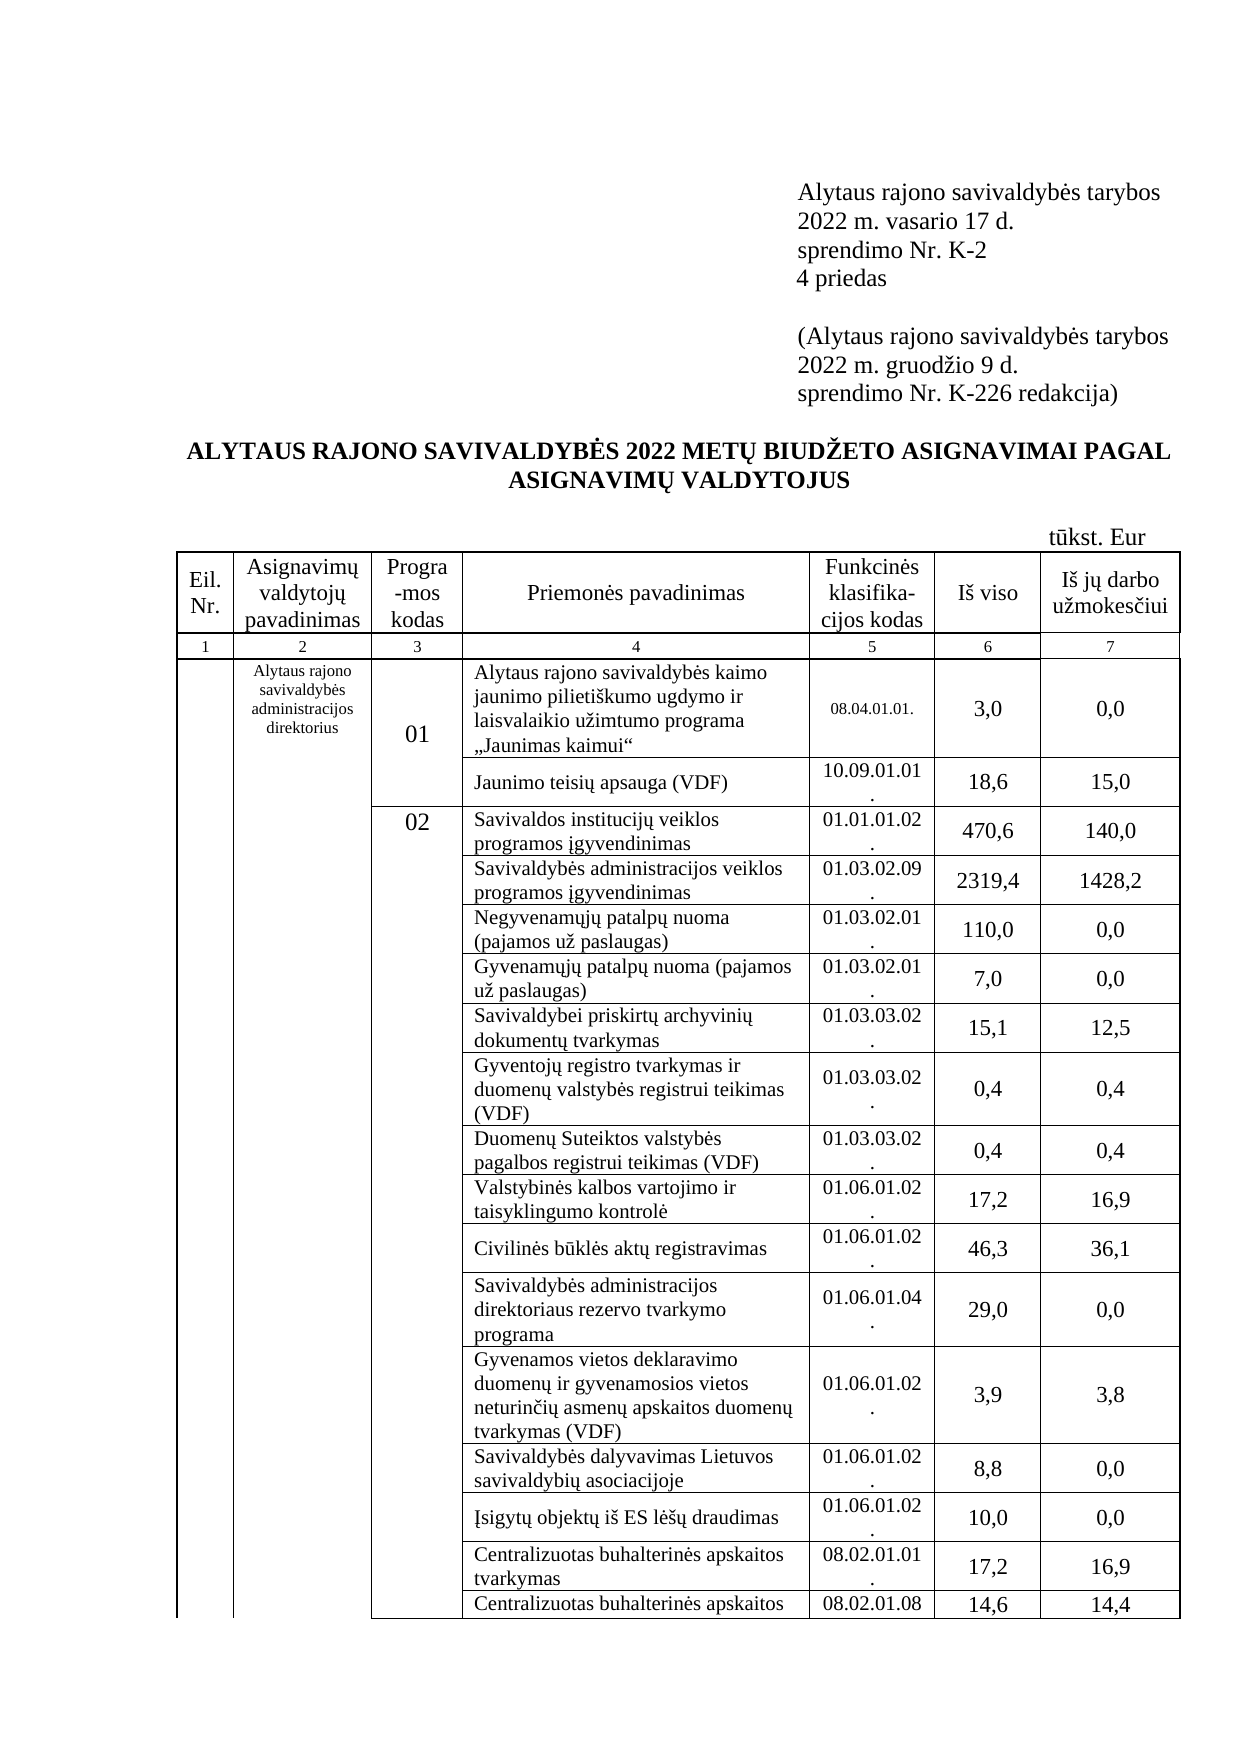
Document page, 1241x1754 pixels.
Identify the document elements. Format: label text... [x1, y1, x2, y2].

table_cell [1181, 658, 1208, 757]
table_cell 0,0 [1041, 1493, 1179, 1541]
table_cell 1428,2 [1041, 856, 1179, 904]
table_cell 16,9 [1041, 1175, 1179, 1223]
table_cell [1208, 1443, 1213, 1492]
table_cell [1208, 1223, 1213, 1272]
table_cell [1181, 806, 1208, 855]
table_cell 0,0 [1041, 954, 1179, 1002]
table_cell [1208, 1272, 1213, 1346]
table_cell 01.06.01.02. [810, 1175, 934, 1223]
table_cell 18,6 [935, 758, 1040, 806]
table_cell 5 [810, 634, 934, 658]
table_cell 3,0 [935, 660, 1040, 757]
table_cell 7,0 [935, 954, 1040, 1002]
table_cell 15,1 [935, 1004, 1040, 1052]
table_cell 6 [935, 634, 1040, 658]
table_cell 110,0 [935, 905, 1040, 953]
table_cell 0,0 [1041, 1444, 1179, 1492]
table_cell [1181, 1125, 1208, 1174]
text sprendimo Nr. K-2 [177, 235, 1181, 263]
table_cell 01 [372, 660, 462, 806]
table_cell [1181, 1052, 1208, 1125]
text (Alytaus rajono savivaldybės tarybos [177, 321, 1181, 350]
table_cell [1181, 1174, 1208, 1223]
table_cell 01.01.01.02. [810, 807, 934, 855]
table_cell 17,2 [935, 1542, 1040, 1590]
table_cell [1181, 596, 1208, 632]
table_cell Gyvenamos vietos deklaravimo duomenų ir gyvenamosios vietos neturinčių asmenų apskaitos duomenų tvarkymas (VDF) [463, 1347, 809, 1443]
table_cell Duomenų Suteiktos valstybės pagalbos registrui teikimas (VDF) [463, 1126, 809, 1174]
table_cell 140,0 [1041, 807, 1179, 855]
table_cell 14,4 [1041, 1591, 1179, 1618]
table_cell 29,0 [935, 1273, 1040, 1346]
table_cell 0,0 [1041, 905, 1179, 953]
table_cell 01.03.03.02. [810, 1053, 934, 1125]
table_cell [1181, 1223, 1208, 1272]
table_cell [1181, 855, 1208, 904]
table_cell [1181, 904, 1208, 953]
text Alytaus rajono savivaldybės tarybos [177, 177, 1181, 206]
table_cell [1208, 1541, 1213, 1590]
table_cell 4 [463, 634, 809, 658]
table_cell [1208, 1492, 1213, 1541]
table_cell [1208, 596, 1213, 632]
table_cell Alytaus rajono savivaldybės kaimo jaunimo pilietiškumo ugdymo ir laisvalaikio užimtumo programa „Jaunimas kaimui“ [463, 660, 809, 757]
table_cell 01.06.01.02. [810, 1347, 934, 1443]
table_cell Negyvenamųjų patalpų nuoma (pajamos už paslaugas) [463, 905, 809, 953]
table_cell 10,0 [935, 1493, 1040, 1541]
table_cell 12,5 [1041, 1004, 1179, 1052]
table_cell 14,6 [935, 1591, 1040, 1618]
table_header Eil. Nr. [178, 553, 233, 632]
table_cell Savivaldybės administracijos direktoriaus rezervo tvarkymo programa [463, 1273, 809, 1346]
table_cell 36,1 [1041, 1224, 1179, 1272]
text 4 priedas [796, 263, 1181, 292]
table_cell 15,0 [1041, 758, 1179, 806]
table_cell 01.03.03.02. [810, 1126, 934, 1174]
table_cell Savivaldybės dalyvavimas Lietuvos savivaldybių asociacijoje [463, 1444, 809, 1492]
text ALYTAUS RAJONO SAVIVALDYBĖS 2022 METŲ BIUDŽETO ASIGNAVIMAI PAGAL ASIGNAVIMŲ VALDYTOJUS [177, 436, 1181, 493]
table_cell [1208, 757, 1213, 806]
table_cell [1208, 632, 1213, 658]
table_cell Savivaldybei priskirtų archyvinių dokumentų tvarkymas [463, 1004, 809, 1052]
table_cell Centralizuotas buhalterinės apskaitos tvarkymas [463, 1542, 809, 1590]
table_cell [1181, 1590, 1208, 1618]
table_cell 08.04.01.01. [810, 660, 934, 757]
table_cell Savivaldos institucijų veiklos programos įgyvendinimas [463, 807, 809, 855]
table_cell 08.02.01.08 [810, 1591, 934, 1618]
table_cell [1208, 1125, 1213, 1174]
table_cell [1181, 1272, 1208, 1346]
table_cell 16,9 [1041, 1542, 1179, 1590]
table_cell 10.09.01.01. [810, 758, 934, 806]
table_cell [1208, 1003, 1213, 1052]
table_cell 01.03.02.01. [810, 954, 934, 1002]
table_header [1208, 551, 1213, 596]
table_cell 3,8 [1041, 1347, 1179, 1443]
table_cell 01.06.01.04. [810, 1273, 934, 1346]
table_header Iš viso [935, 553, 1040, 632]
table_cell 2319,4 [935, 856, 1040, 904]
table_cell [1180, 632, 1208, 658]
table_cell 01.06.01.02. [810, 1493, 934, 1541]
table_cell Centralizuotas buhalterinės apskaitos [463, 1591, 809, 1618]
text 2022 m. vasario 17 d. [177, 206, 1181, 235]
table_cell 470,6 [935, 807, 1040, 855]
table_cell 08.02.01.01. [810, 1542, 934, 1590]
table_cell [1208, 1346, 1213, 1443]
table_cell 01.03.02.09. [810, 856, 934, 904]
table_cell 46,3 [935, 1224, 1040, 1272]
table_header Asignavimų valdytojų pavadinimas [234, 553, 371, 632]
table_cell 3,9 [935, 1347, 1040, 1443]
table_cell [1208, 855, 1213, 904]
table_cell [1208, 1052, 1213, 1125]
table_cell 0,4 [1041, 1053, 1179, 1125]
table_cell 17,2 [935, 1175, 1040, 1223]
table_cell [1181, 1443, 1208, 1492]
table_cell Įsigytų objektų iš ES lėšų draudimas [463, 1493, 809, 1541]
text 2022 m. gruodžio 9 d. [177, 350, 1181, 378]
table_cell 1 [178, 634, 233, 658]
table_cell 0,0 [1041, 659, 1179, 757]
table_header Progra-mos kodas [372, 553, 462, 632]
text tūkst. Eur [177, 522, 1181, 551]
table_cell 01.03.03.02. [810, 1004, 934, 1052]
table_cell [1181, 1541, 1208, 1590]
table_cell 8,8 [935, 1444, 1040, 1492]
table_cell 0,0 [1041, 1273, 1179, 1346]
table_cell 3 [372, 634, 462, 658]
table_cell [1208, 806, 1213, 855]
table_cell Gyventojų registro tvarkymas ir duomenų valstybės registrui teikimas (VDF) [463, 1053, 809, 1125]
table_cell 0,4 [935, 1053, 1040, 1125]
text sprendimo Nr. K-226 redakcija) [177, 378, 1181, 407]
table_header Iš jų darbo užmokesčiui [1041, 553, 1179, 632]
table_cell 2 [234, 634, 371, 658]
table_cell [1208, 1590, 1213, 1618]
table_cell [1208, 904, 1213, 953]
table_cell Alytaus rajono savivaldybės administracijos direktorius [234, 660, 371, 1618]
table_cell 01.06.01.02. [810, 1444, 934, 1492]
table_cell [1208, 1174, 1213, 1223]
table_header Priemonės pavadinimas [463, 553, 809, 632]
table_cell 02 [372, 807, 462, 1618]
table_cell [1181, 757, 1208, 806]
table_cell Savivaldybės administracijos veiklos programos įgyvendinimas [463, 856, 809, 904]
table_cell 7 [1041, 633, 1179, 658]
table_cell [1181, 1346, 1208, 1443]
table_cell 01.06.01.02. [810, 1224, 934, 1272]
table_cell 0,4 [935, 1126, 1040, 1174]
table_cell Civilinės būklės aktų registravimas [463, 1224, 809, 1272]
table_cell 01.03.02.01. [810, 905, 934, 953]
table_header [1185, 551, 1208, 596]
table_cell Gyvenamųjų patalpų nuoma (pajamos už paslaugas) [463, 954, 809, 1002]
table_header Funkcinės klasifika-cijos kodas [810, 553, 934, 632]
table_cell [1181, 953, 1208, 1002]
table_cell [1208, 953, 1213, 1002]
table_cell Valstybinės kalbos vartojimo ir taisyklingumo kontrolė [463, 1175, 809, 1223]
table_cell [1181, 1492, 1208, 1541]
table_cell 0,4 [1041, 1126, 1179, 1174]
table_cell Jaunimo teisių apsauga (VDF) [463, 758, 809, 806]
table_cell [1181, 1003, 1208, 1052]
table_cell [1208, 658, 1213, 757]
table_cell [178, 660, 233, 1618]
